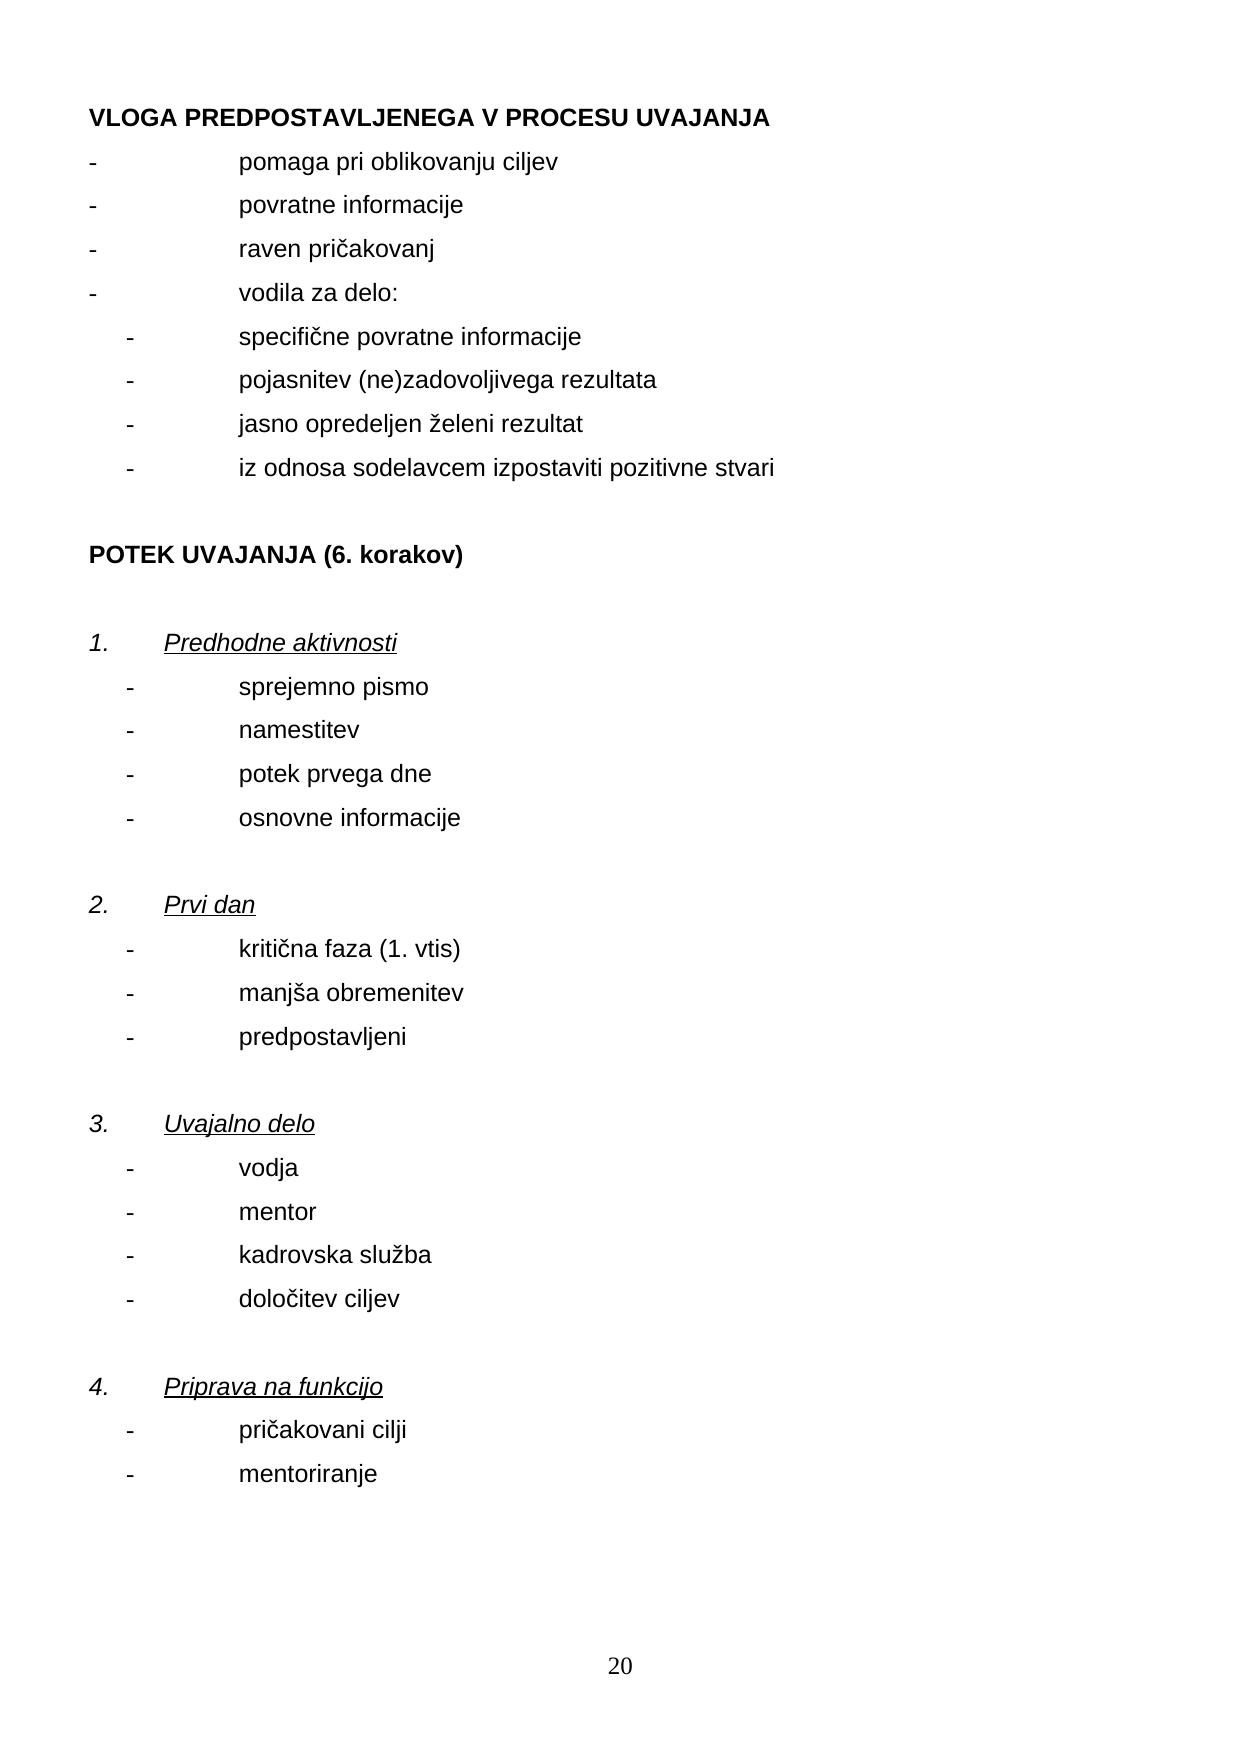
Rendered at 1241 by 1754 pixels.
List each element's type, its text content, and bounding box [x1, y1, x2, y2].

list namestitev [126, 714, 1152, 745]
list pomaga pri oblikovanju ciljev [89, 145, 1152, 176]
list manjša obremenitev [126, 976, 1152, 1007]
list predpostavljeni [126, 1020, 1152, 1051]
list Prvi dan [89, 889, 1152, 920]
list pričakovani cilji [126, 1414, 1152, 1445]
list vodila za delo: [89, 276, 1152, 307]
list iz odnosa sodelavcem izpostaviti pozitivne stvari [126, 451, 1152, 482]
list kadrovska služba [126, 1239, 1152, 1270]
text VLOGA PREDPOSTAVLJENEGA V PROCESU UVAJANJA [89, 101, 1152, 132]
list raven pričakovanj [89, 232, 1152, 264]
list Uvajalno delo [89, 1107, 1152, 1139]
text POTEK UVAJANJA (6. korakov) [89, 539, 1152, 570]
list Predhodne aktivnosti [89, 626, 1152, 657]
list določitev ciljev [126, 1282, 1152, 1314]
list Priprava na funkcijo [89, 1370, 1152, 1401]
list mentoriranje [126, 1457, 1152, 1489]
list kritična faza (1. vtis) [126, 932, 1152, 964]
list povratne informacije [89, 189, 1152, 220]
list pojasnitev (ne)zadovoljivega rezultata [126, 364, 1152, 395]
list mentor [126, 1195, 1152, 1226]
list vodja [126, 1151, 1152, 1182]
list specifične povratne informacije [126, 320, 1152, 351]
list jasno opredeljen želeni rezultat [126, 407, 1152, 439]
list sprejemno pismo [126, 670, 1152, 701]
list potek prvega dne [126, 757, 1152, 789]
list osnovne informacije [126, 801, 1152, 832]
